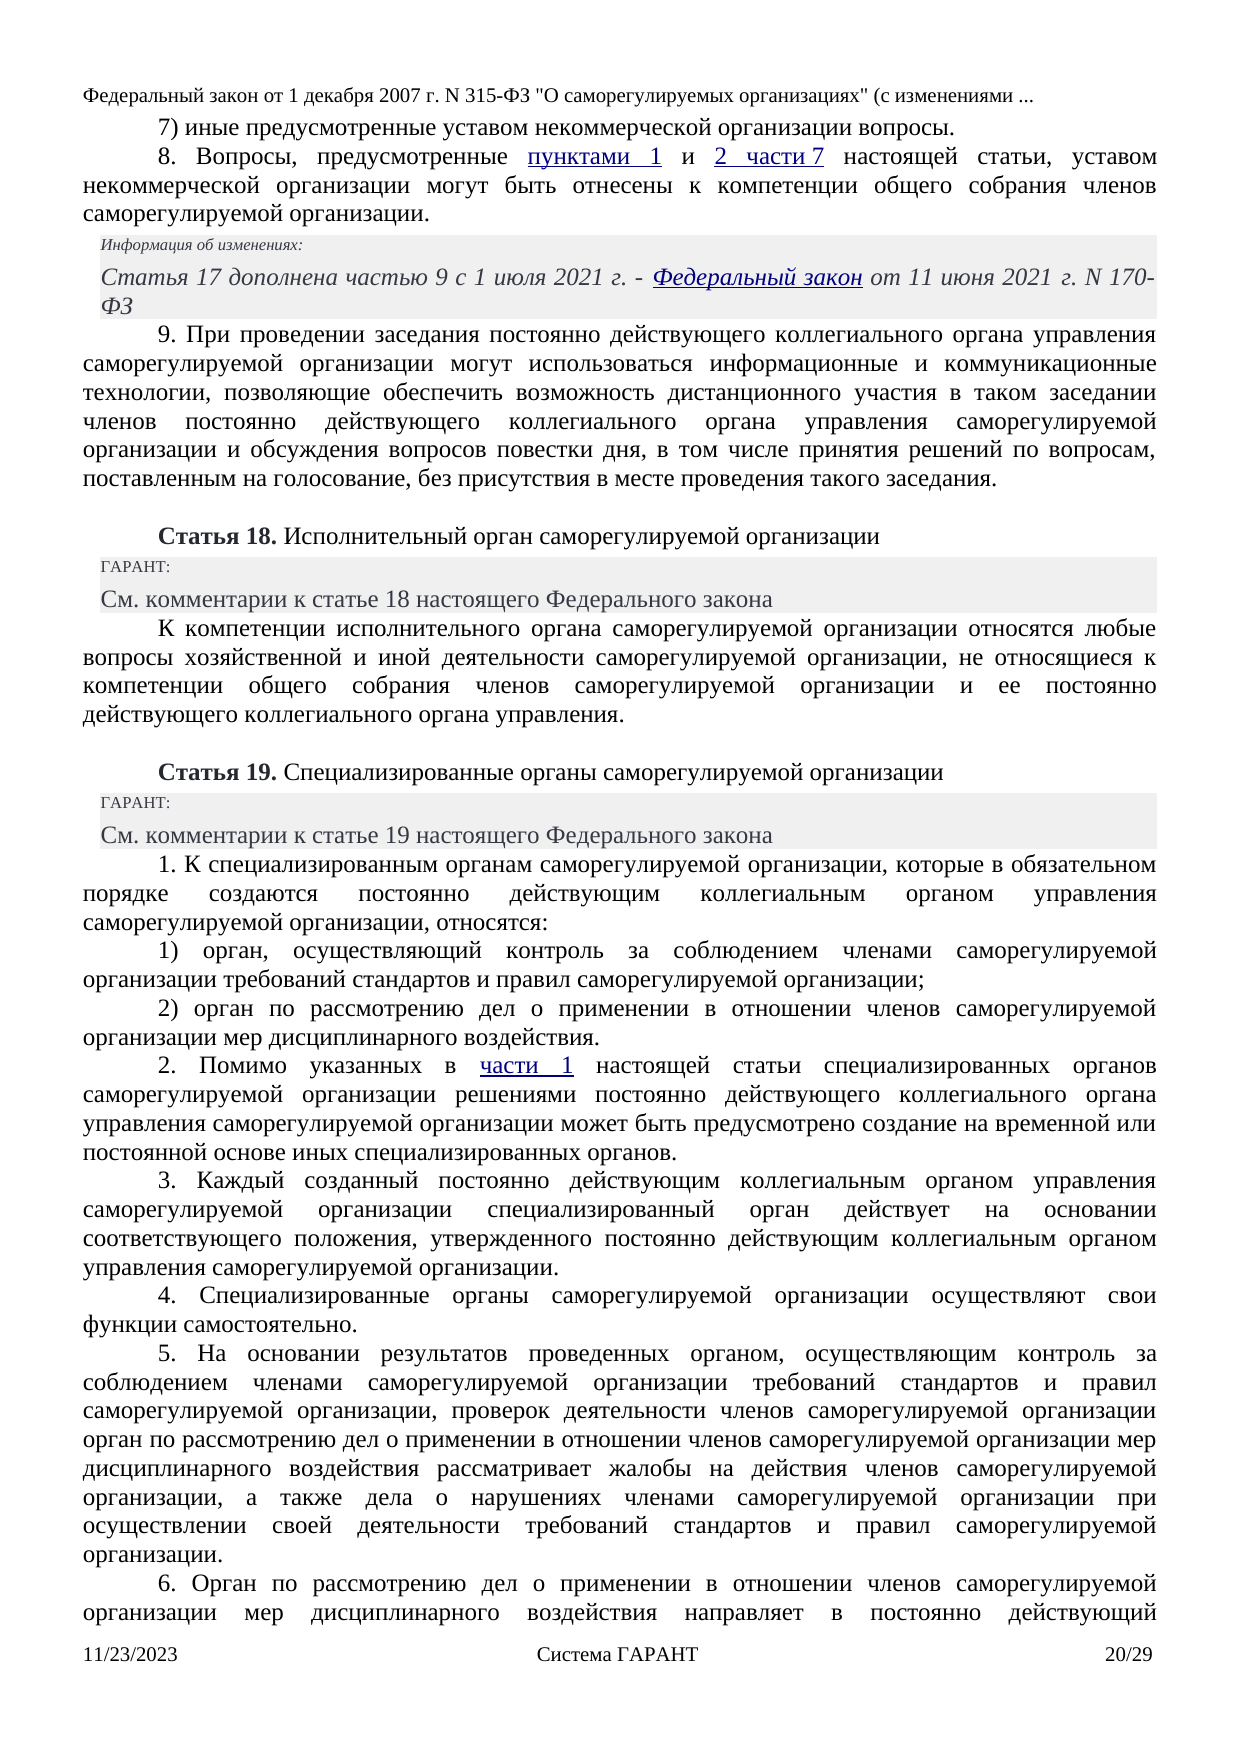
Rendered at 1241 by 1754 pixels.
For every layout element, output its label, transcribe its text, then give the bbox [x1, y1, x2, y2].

text 6. Орган по рассмотрению дел о применении в отношении членов саморегулируемой организации мер дисциплинарного воздействия направляет в постоянно действующий [83, 1568, 1157, 1625]
text ГАРАНТ: [170, 793, 1157, 812]
text Информация об изменениях: [305, 235, 1157, 254]
text См. комментарии к статье 18 настоящего Федерального закона [773, 584, 1157, 613]
text 1) орган, осуществляющий контроль за соблюдением членами саморегулируемой организации требований стандартов и правил саморегулируемой организации; [83, 935, 1157, 993]
text Статья 18. Исполнительный орган саморегулируемой организации [158, 521, 1157, 549]
text 2) орган по рассмотрению дел о применении в отношении членов саморегулируемой организации мер дисциплинарного воздействия. [83, 993, 1157, 1050]
text См. комментарии к статье 19 настоящего Федерального закона [773, 820, 1157, 849]
text 5. На основании результатов проведенных органом, осуществляющим контроль за соблюдением членами саморегулируемой организации требований стандартов и правил саморегулируемой организации, проверок деятельности членов саморегулируемой организации орган по рассмотрению дел о применении в отношении членов саморегулируемой организации мер дисциплинарного воздействия рассматривает жалобы на действия членов саморегулируемой организации, а также дела о нарушениях членами саморегулируемой организации при осуществлении своей деятельности требований стандартов и правил саморегулируемой организации. [83, 1338, 1157, 1568]
text К компетенции исполнительного органа саморегулируемой организации относятся любые вопросы хозяйственной и иной деятельности саморегулируемой организации, не относящиеся к компетенции общего собрания членов саморегулируемой организации и ее постоянно действующего коллегиального органа управления. [83, 613, 1157, 728]
text 1. К специализированным органам саморегулируемой организации, которые в обязательном порядке создаются постоянно действующим коллегиальным органом управления саморегулируемой организации, относятся: [83, 849, 1157, 935]
text Статья 19. Специализированные органы саморегулируемой организации [158, 757, 1157, 786]
text 7) иные предусмотренные уставом некоммерческой организации вопросы. [83, 112, 1157, 141]
text 3. Каждый созданный постоянно действующим коллегиальным органом управления саморегулируемой организации специализированный орган действует на основании соответствующего положения, утвержденного постоянно действующим коллегиальным органом управления саморегулируемой организации. [83, 1165, 1157, 1280]
text ГАРАНТ: [170, 557, 1157, 576]
text 8. Вопросы, предусмотренные пунктами 1 и 2 части 7 настоящей статьи, уставом некоммерческой организации могут быть отнесены к компетенции общего собрания членов саморегулируемой организации. [83, 141, 1157, 227]
text Статья 17 дополнена частью 9 с 1 июля 2021 г. - Федеральный закон от 11 июня 2021 г. N 170-ФЗ [135, 291, 1157, 319]
text 9. При проведении заседания постоянно действующего коллегиального органа управления саморегулируемой организации могут использоваться информационные и коммуникационные технологии, позволяющие обеспечить возможность дистанционного участия в таком заседании членов постоянно действующего коллегиального органа управления саморегулируемой организации и обсуждения вопросов повестки дня, в том числе принятия решений по вопросам, поставленным на голосование, без присутствия в месте проведения такого заседания. [83, 319, 1157, 492]
text 4. Специализированные органы саморегулируемой организации осуществляют свои функции самостоятельно. [83, 1280, 1157, 1338]
text 2. Помимо указанных в части 1 настоящей статьи специализированных органов саморегулируемой организации решениями постоянно действующего коллегиального органа управления саморегулируемой организации может быть предусмотрено создание на временной или постоянной основе иных специализированных органов. [83, 1050, 1157, 1165]
